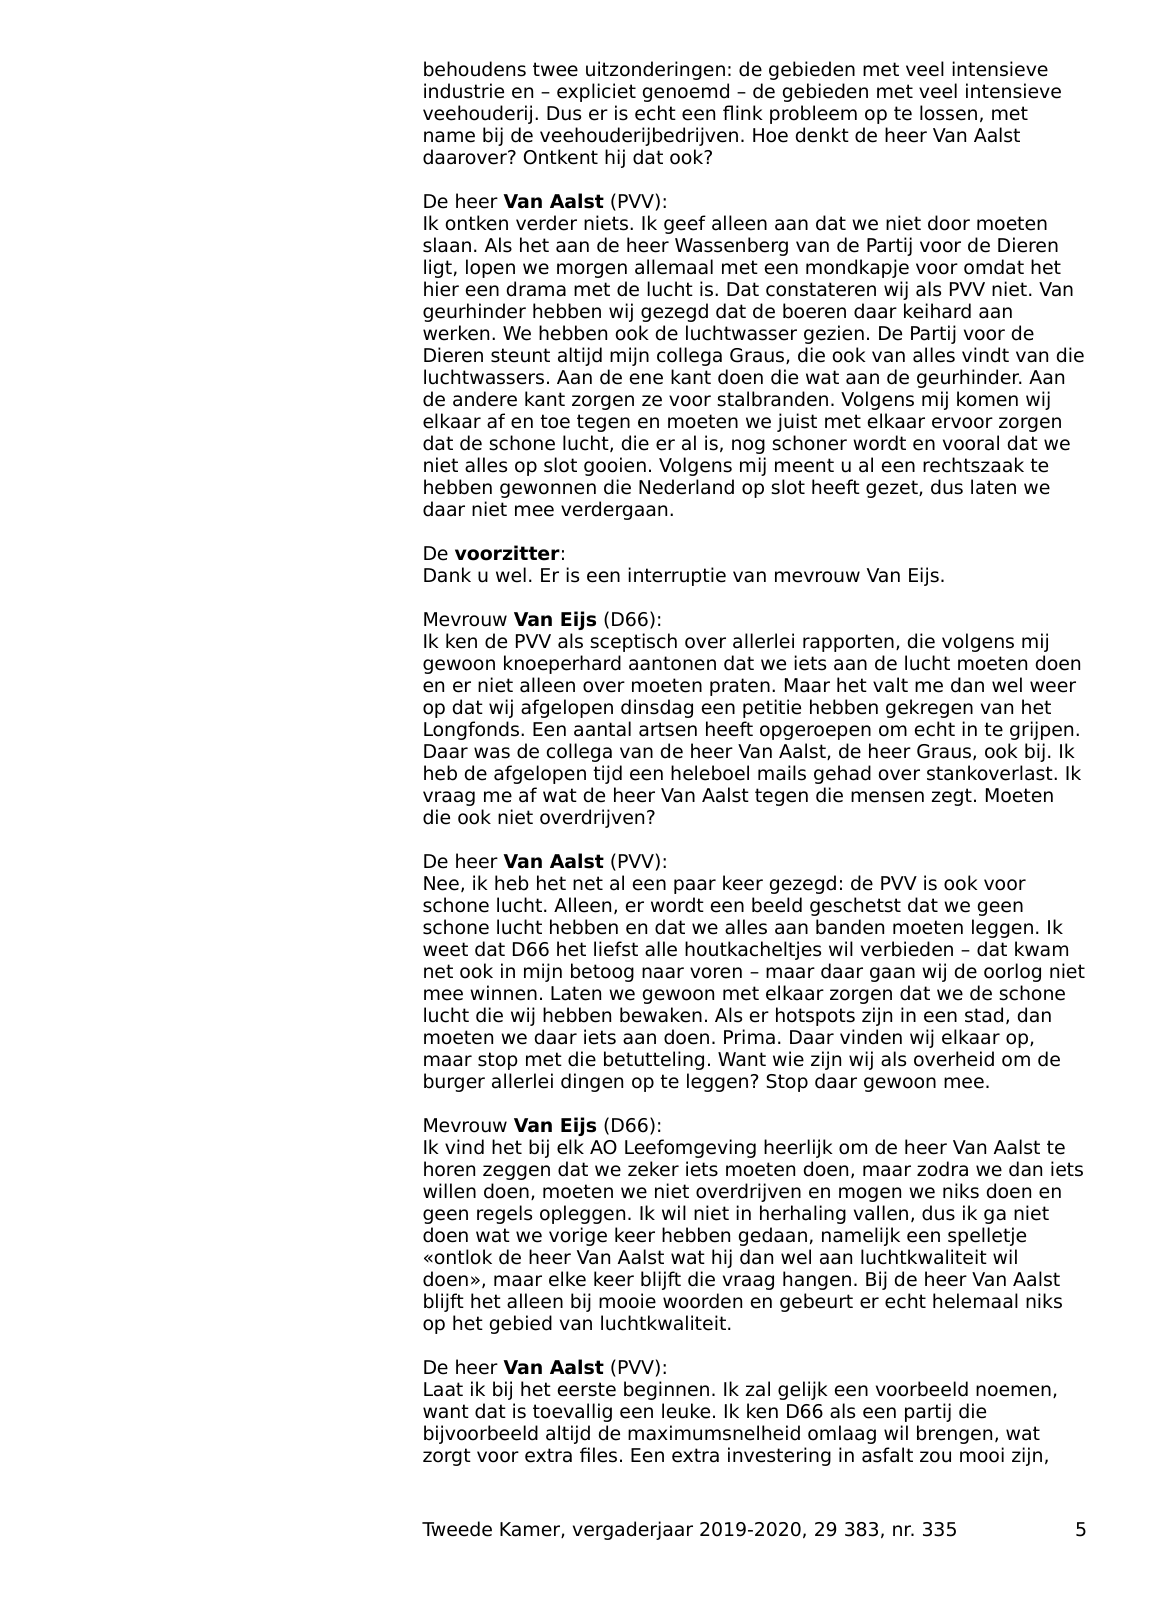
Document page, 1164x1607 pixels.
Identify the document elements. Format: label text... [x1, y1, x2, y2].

text De heer Van Aalst (PVV): [422, 191, 1087, 213]
text Mevrouw Van Eijs (D66): [422, 1115, 1087, 1137]
text Ik vind het bij elk AO Leefomgeving heerlijk om de heer Van Aalst te horen zeggen dat we zeker iets moeten doen, maar zodra we dan iets willen doen, moeten we niet overdrijven en mogen we niks doen en geen regels opleggen. Ik wil niet in herhaling vallen, dus ik ga niet doen wat we vorige keer hebben gedaan, namelijk een spelletje «ontlok de heer Van Aalst wat hij dan wel aan luchtkwaliteit wil doen», maar elke keer blijft die vraag hangen. Bij de heer Van Aalst blijft het alleen bij mooie woorden en gebeurt er echt helemaal niks op het gebied van luchtkwaliteit. [422, 1137, 1087, 1335]
text De heer Van Aalst (PVV): [422, 851, 1087, 873]
text Nee, ik heb het net al een paar keer gezegd: de PVV is ook voor schone lucht. Alleen, er wordt een beeld geschetst dat we geen schone lucht hebben en dat we alles aan banden moeten leggen. Ik weet dat D66 het liefst alle houtkacheltjes wil verbieden – dat kwam net ook in mijn betoog naar voren – maar daar gaan wij de oorlog niet mee winnen. Laten we gewoon met elkaar zorgen dat we de schone lucht die wij hebben bewaken. Als er hotspots zijn in een stad, dan moeten we daar iets aan doen. Prima. Daar vinden wij elkaar op, maar stop met die betutteling. Want wie zijn wij als overheid om de burger allerlei dingen op te leggen? Stop daar gewoon mee. [422, 873, 1087, 1093]
text Ik ken de PVV als sceptisch over allerlei rapporten, die volgens mij gewoon knoeperhard aantonen dat we iets aan de lucht moeten doen en er niet alleen over moeten praten. Maar het valt me dan wel weer op dat wij afgelopen dinsdag een petitie hebben gekregen van het Longfonds. Een aantal artsen heeft opgeroepen om echt in te grijpen. Daar was de collega van de heer Van Aalst, de heer Graus, ook bij. Ik heb de afgelopen tijd een heleboel mails gehad over stankoverlast. Ik vraag me af wat de heer Van Aalst tegen die mensen zegt. Moeten die ook niet overdrijven? [422, 631, 1087, 829]
text behoudens twee uitzonderingen: de gebieden met veel intensieve industrie en – expliciet genoemd – de gebieden met veel intensieve veehouderij. Dus er is echt een flink probleem op te lossen, met name bij de veehouderijbedrijven. Hoe denkt de heer Van Aalst daarover? Ontkent hij dat ook? [422, 59, 1087, 169]
text De heer Van Aalst (PVV): [422, 1357, 1087, 1379]
text Laat ik bij het eerste beginnen. Ik zal gelijk een voorbeeld noemen, want dat is toevallig een leuke. Ik ken D66 als een partij die bijvoorbeeld altijd de maximumsnelheid omlaag wil brengen, wat zorgt voor extra files. Een extra investering in asfalt zou mooi zijn, [422, 1379, 1087, 1467]
text Mevrouw Van Eijs (D66): [422, 609, 1087, 631]
text Dank u wel. Er is een interruptie van mevrouw Van Eijs. [422, 565, 1087, 587]
text Ik ontken verder niets. Ik geef alleen aan dat we niet door moeten slaan. Als het aan de heer Wassenberg van de Partij voor de Dieren ligt, lopen we morgen allemaal met een mondkapje voor omdat het hier een drama met de lucht is. Dat constateren wij als PVV niet. Van geurhinder hebben wij gezegd dat de boeren daar keihard aan werken. We hebben ook de luchtwasser gezien. De Partij voor de Dieren steunt altijd mijn collega Graus, die ook van alles vindt van die luchtwassers. Aan de ene kant doen die wat aan de geurhinder. Aan de andere kant zorgen ze voor stalbranden. Volgens mij komen wij elkaar af en toe tegen en moeten we juist met elkaar ervoor zorgen dat de schone lucht, die er al is, nog schoner wordt en vooral dat we niet alles op slot gooien. Volgens mij meent u al een rechtszaak te hebben gewonnen die Nederland op slot heeft gezet, dus laten we daar niet mee verdergaan. [422, 213, 1087, 521]
text De voorzitter: [422, 543, 1087, 565]
